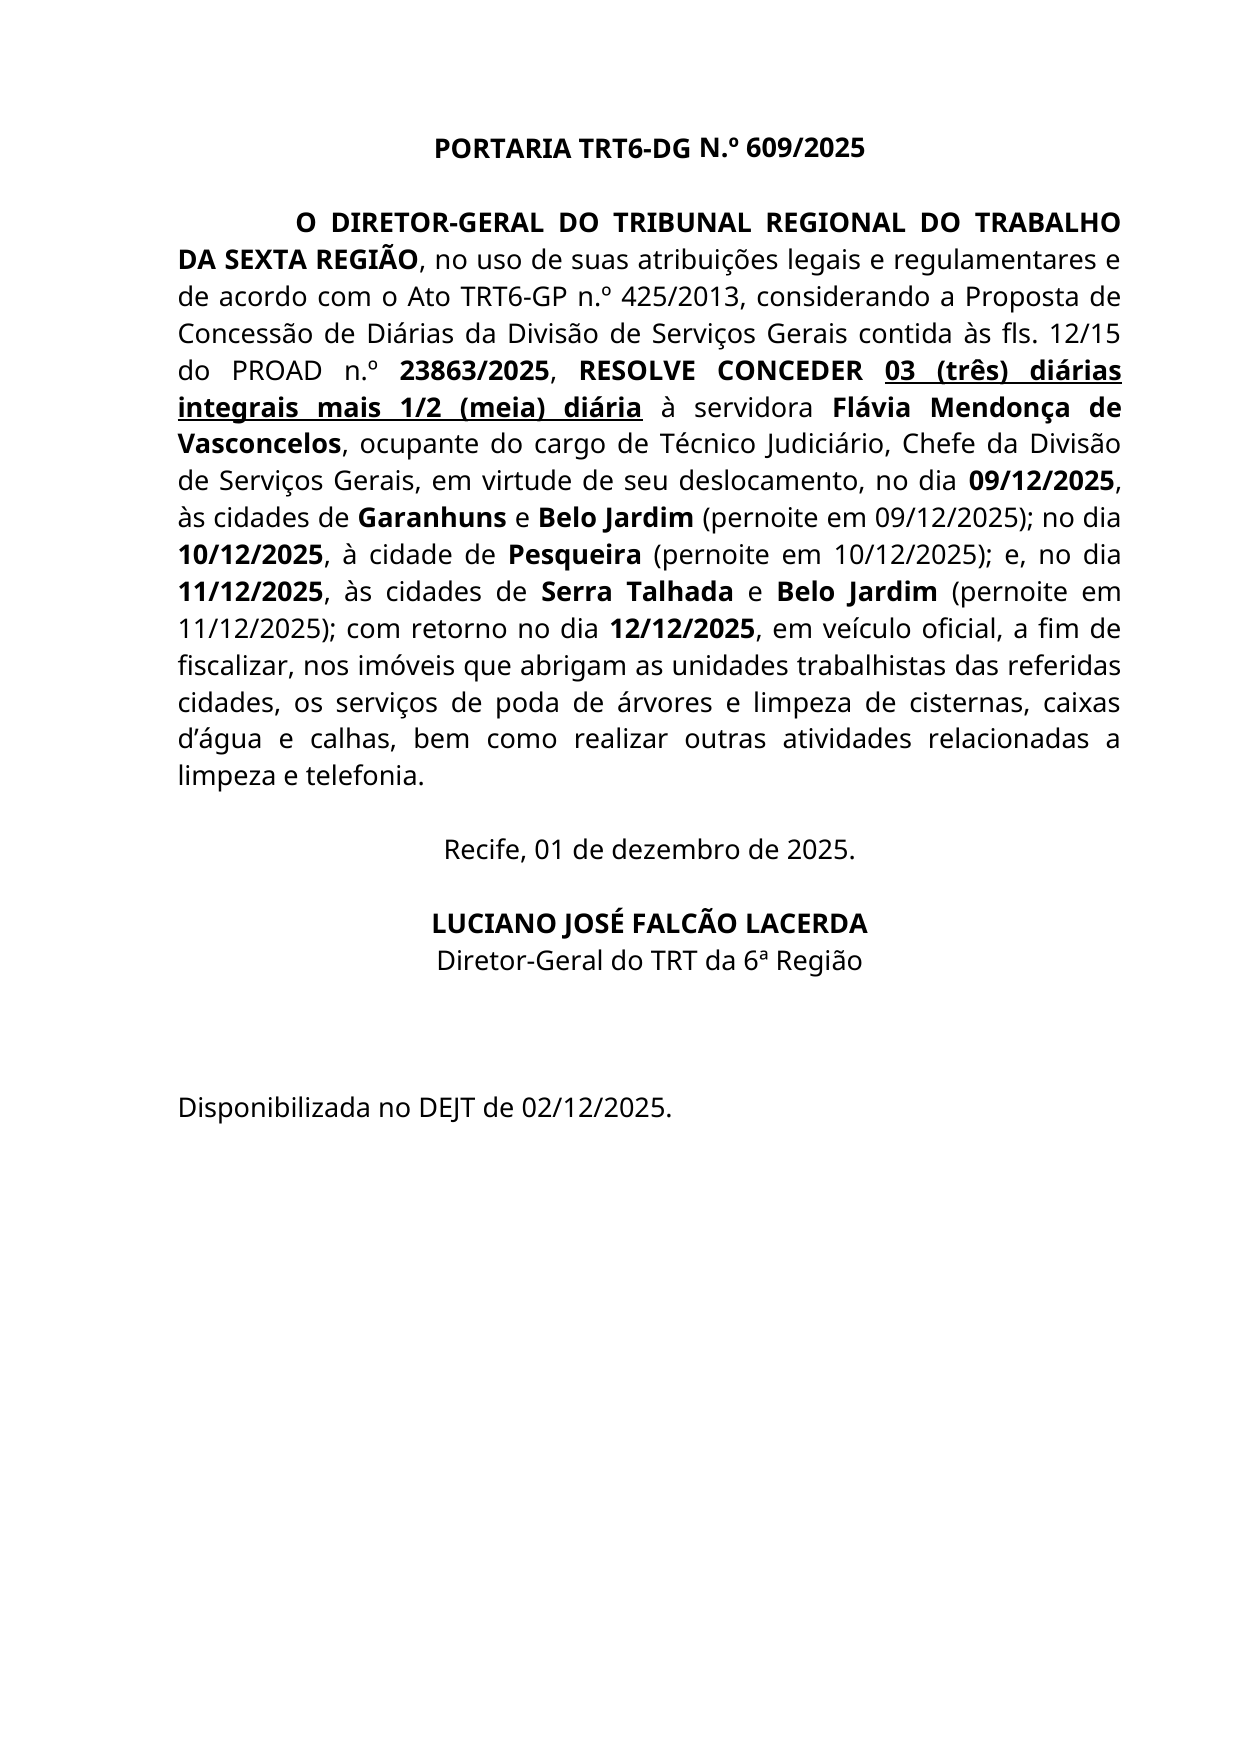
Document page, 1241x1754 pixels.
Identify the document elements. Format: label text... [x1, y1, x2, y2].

text LUCIANO JOSÉ FALCÃO LACERDA [177, 904, 1122, 941]
text PORTARIA TRT6-DG N.º 609/2025 [177, 129, 1122, 167]
text Diretor-Geral do TRT da 6ª Região [177, 941, 1122, 978]
text Disponibilizada no DEJT de 02/12/2025. [177, 1089, 1122, 1126]
text O DIRETOR-GERAL DO TRIBUNAL REGIONAL DO TRABALHO DA SEXTA REGIÃO, no uso de suas atribuições legais e regulamentares e de acordo com o Ato TRT6-GP n.º 425/2013, considerando a Proposta de Concessão de Diárias da Divisão de Serviços Gerais contida às fls. 12/15 do PROAD n.º 23863/2025, RESOLVE CONCEDER 03 (três) diárias integrais mais 1/2 (meia) diária à servidora Flávia Mendonça de Vasconcelos, ocupante do cargo de Técnico Judiciário, Chefe da Divisão de Serviços Gerais, em virtude de seu deslocamento, no dia 09/12/2025, às cidades de Garanhuns e Belo Jardim (pernoite em 09/12/2025); no dia 10/12/2025, à cidade de Pesqueira (pernoite em 10/12/2025); e, no dia 11/12/2025, às cidades de Serra Talhada e Belo Jardim (pernoite em 11/12/2025); com retorno no dia 12/12/2025, em veículo oficial, a fim de fiscalizar, nos imóveis que abrigam as unidades trabalhistas das referidas cidades, os serviços de poda de árvores e limpeza de cisternas, caixas d’água e calhas, bem como realizar outras atividades relacionadas a limpeza e telefonia. [177, 204, 1122, 794]
text Recife, 01 de dezembro de 2025. [177, 831, 1122, 867]
